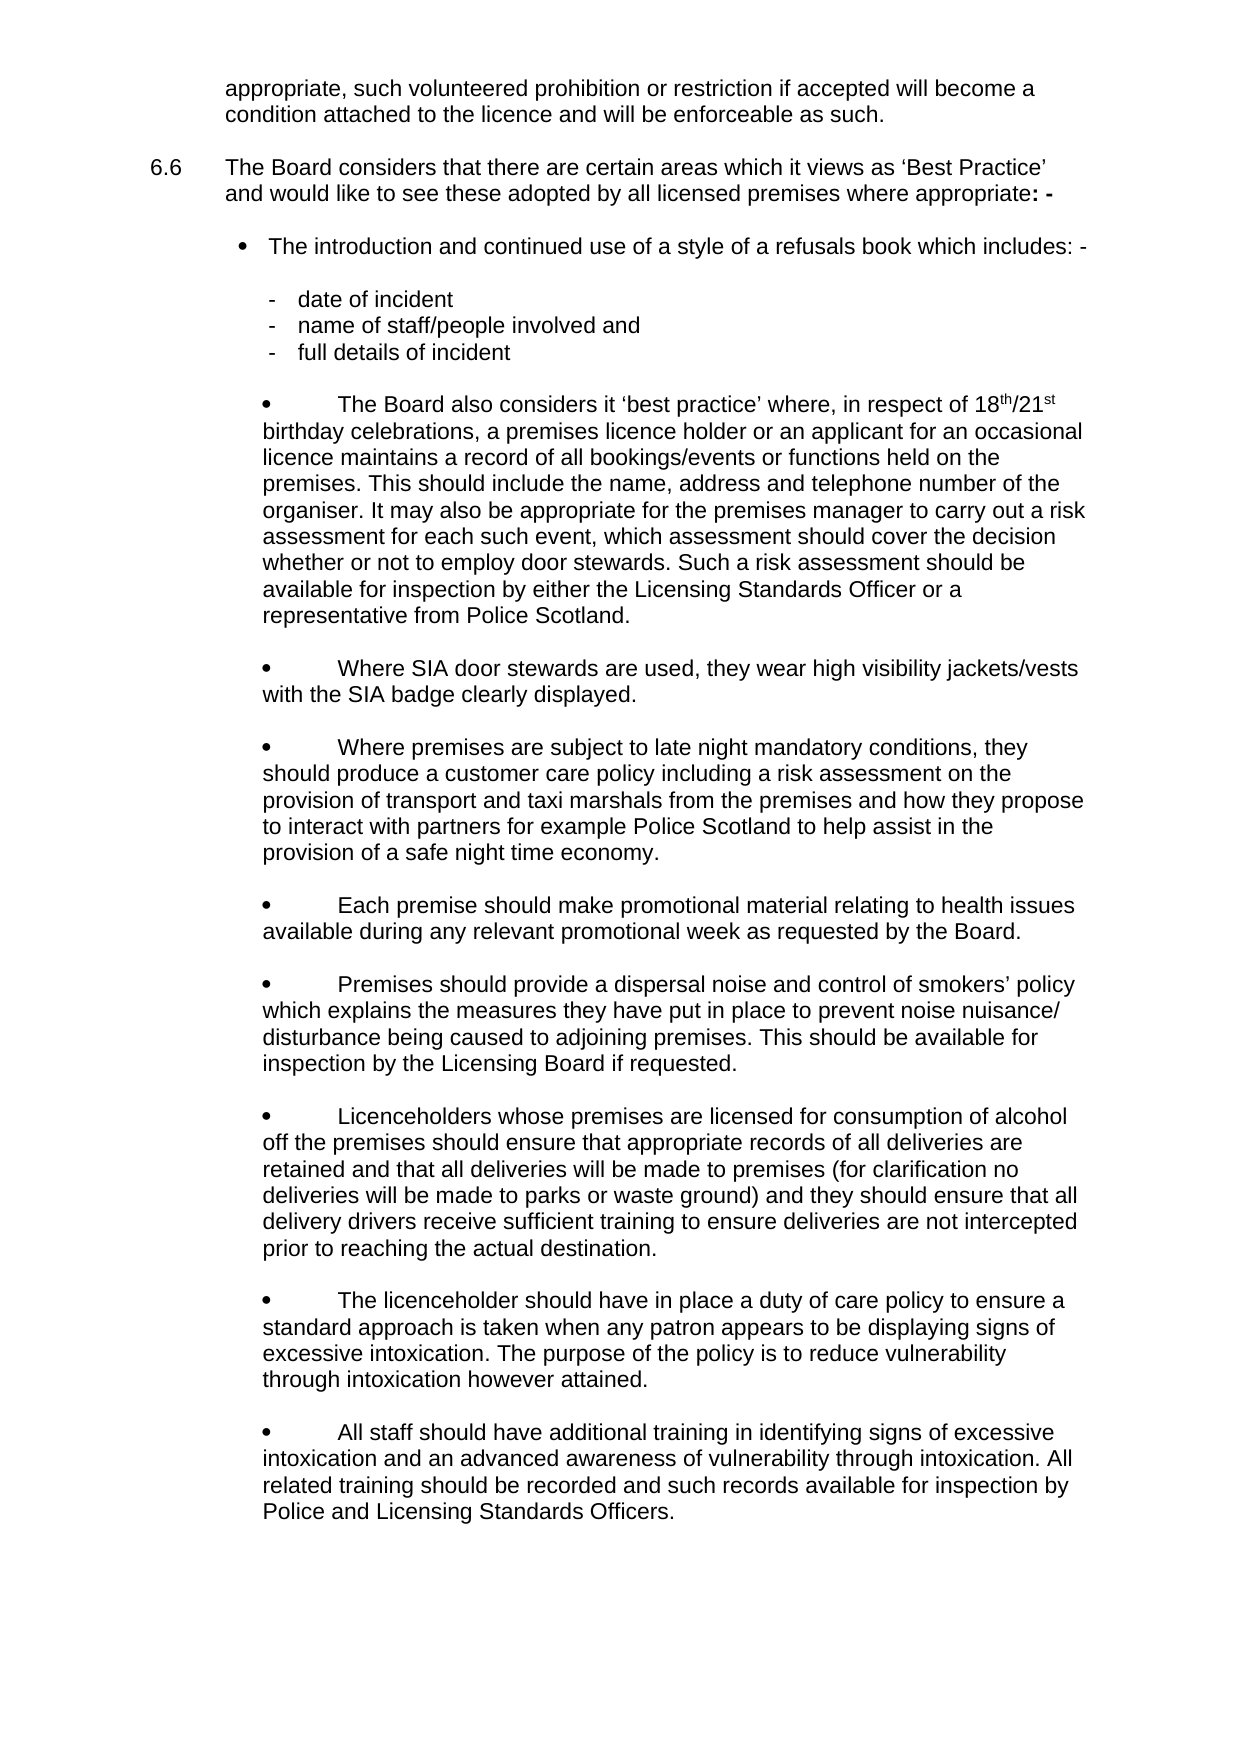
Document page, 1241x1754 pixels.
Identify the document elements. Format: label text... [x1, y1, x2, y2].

list The Board also considers it ‘best practice’ where, in respect of 18th/21st birthday celebrations, a premises licence holder or an applicant for an occasional licence maintains a record of all bookings/events or functions held on the premises. This should include the name, address and telephone number of the organiser. It may also be appropriate for the premises manager to carry out a risk assessment for each such event, which assessment should cover the decision whether or not to employ door stewards. Such a risk assessment should be available for inspection by either the Licensing Standards Officer or a representative from Police Scotland. [262, 391, 1090, 628]
list The introduction and continued use of a style of a refusals book which includes: - [239, 233, 1090, 259]
list appropriate, such volunteered prohibition or restriction if accepted will become a condition attached to the licence and will be enforceable as such. [150, 75, 1090, 128]
list name of staff/people involved and [268, 312, 1090, 338]
list All staff should have additional training in identifying signs of excessive intoxication and an advanced awareness of vulnerability through intoxication. All related training should be recorded and such records available for inspection by Police and Licensing Standards Officers. [262, 1419, 1090, 1524]
list Where SIA door stewards are used, they wear high visibility jackets/vests with the SIA badge clearly displayed. [262, 655, 1090, 707]
list The Board considers that there are certain areas which it views as ‘Best Practice’ and would like to see these adopted by all licensed premises where appropriate: - [150, 154, 1090, 207]
list date of incident [268, 286, 1090, 312]
list Premises should provide a dispersal noise and control of smokers’ policy which explains the measures they have put in place to prevent noise nuisance/ disturbance being caused to adjoining premises. This should be available for inspection by the Licensing Board if requested. [262, 971, 1090, 1076]
list full details of incident [268, 338, 1090, 365]
list Licenceholders whose premises are licensed for consumption of alcohol off the premises should ensure that appropriate records of all deliveries are retained and that all deliveries will be made to premises (for clarification no deliveries will be made to parks or waste ground) and they should ensure that all delivery drivers receive sufficient training to ensure deliveries are not intercepted prior to reaching the actual destination. [262, 1103, 1090, 1261]
list Where premises are subject to late night mandatory conditions, they should produce a customer care policy including a risk assessment on the provision of transport and taxi marshals from the premises and how they propose to interact with partners for example Police Scotland to help assist in the provision of a safe night time economy. [262, 734, 1090, 866]
list The licenceholder should have in place a duty of care policy to ensure a standard approach is taken when any patron appears to be displaying signs of excessive intoxication. The purpose of the policy is to reduce vulnerability through intoxication however attained. [262, 1287, 1090, 1393]
list Each premise should make promotional material relating to health issues available during any relevant promotional week as requested by the Board. [262, 892, 1090, 945]
